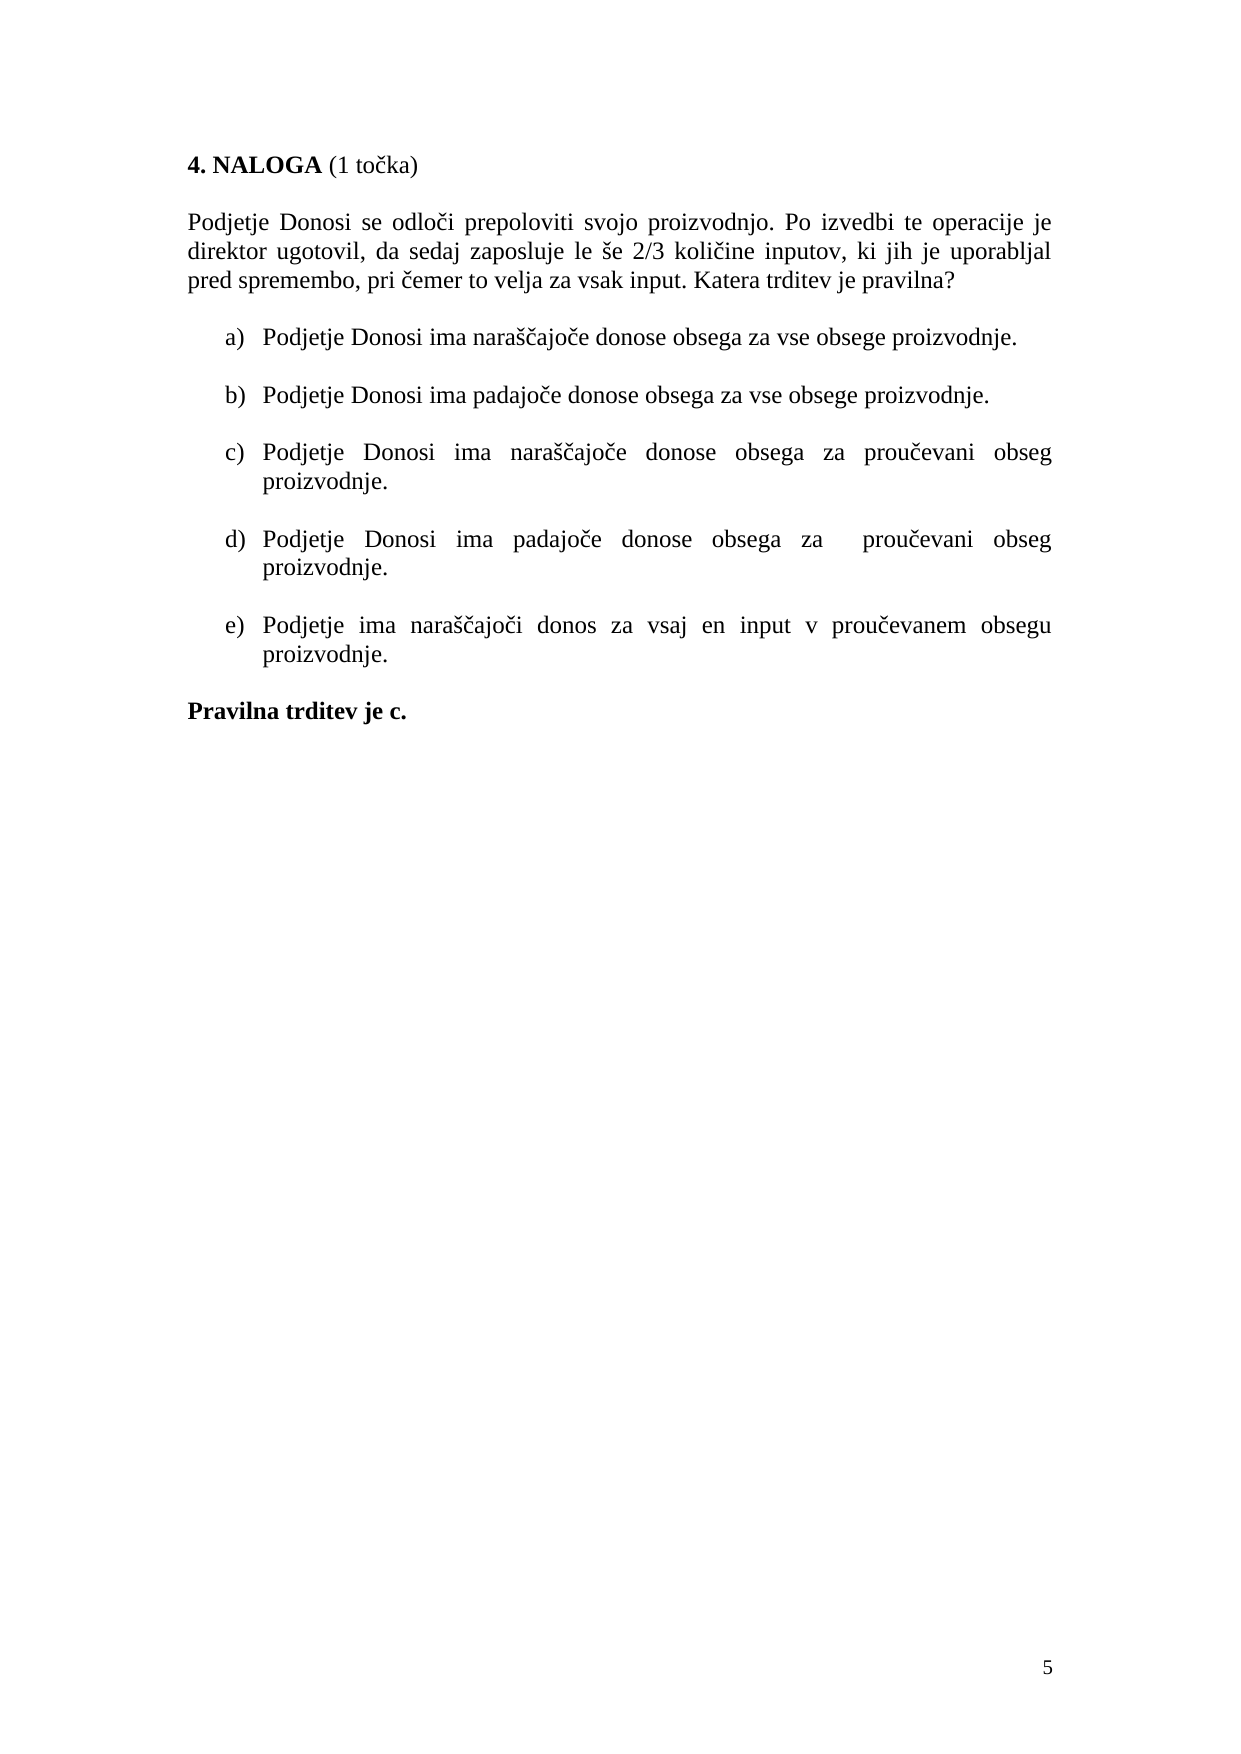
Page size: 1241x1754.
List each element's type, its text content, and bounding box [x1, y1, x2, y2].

text 4. NALOGA (1 točka) [187, 150, 1053, 179]
list Podjetje Donosi ima padajoče donose obsega za proučevani obseg proizvodnje. [225, 524, 1053, 581]
list Podjetje ima naraščajoči donos za vsaj en input v proučevanem obsegu proizvodnje. [225, 610, 1053, 667]
text Pravilna trditev je c. [187, 696, 1053, 725]
text Podjetje Donosi se odloči prepoloviti svojo proizvodnjo. Po izvedbi te operacije je direktor ugotovil, da sedaj zaposluje le še 2/3 količine inputov, ki jih je uporabljal pred spremembo, pri čemer to velja za vsak input. Katera trditev je pravilna? [187, 207, 1053, 294]
list Podjetje Donosi ima padajoče donose obsega za vse obsege proizvodnje. [225, 380, 1053, 409]
list Podjetje Donosi ima naraščajoče donose obsega za proučevani obseg proizvodnje. [225, 437, 1053, 495]
list Podjetje Donosi ima naraščajoče donose obsega za vse obsege proizvodnje. [225, 322, 1053, 351]
